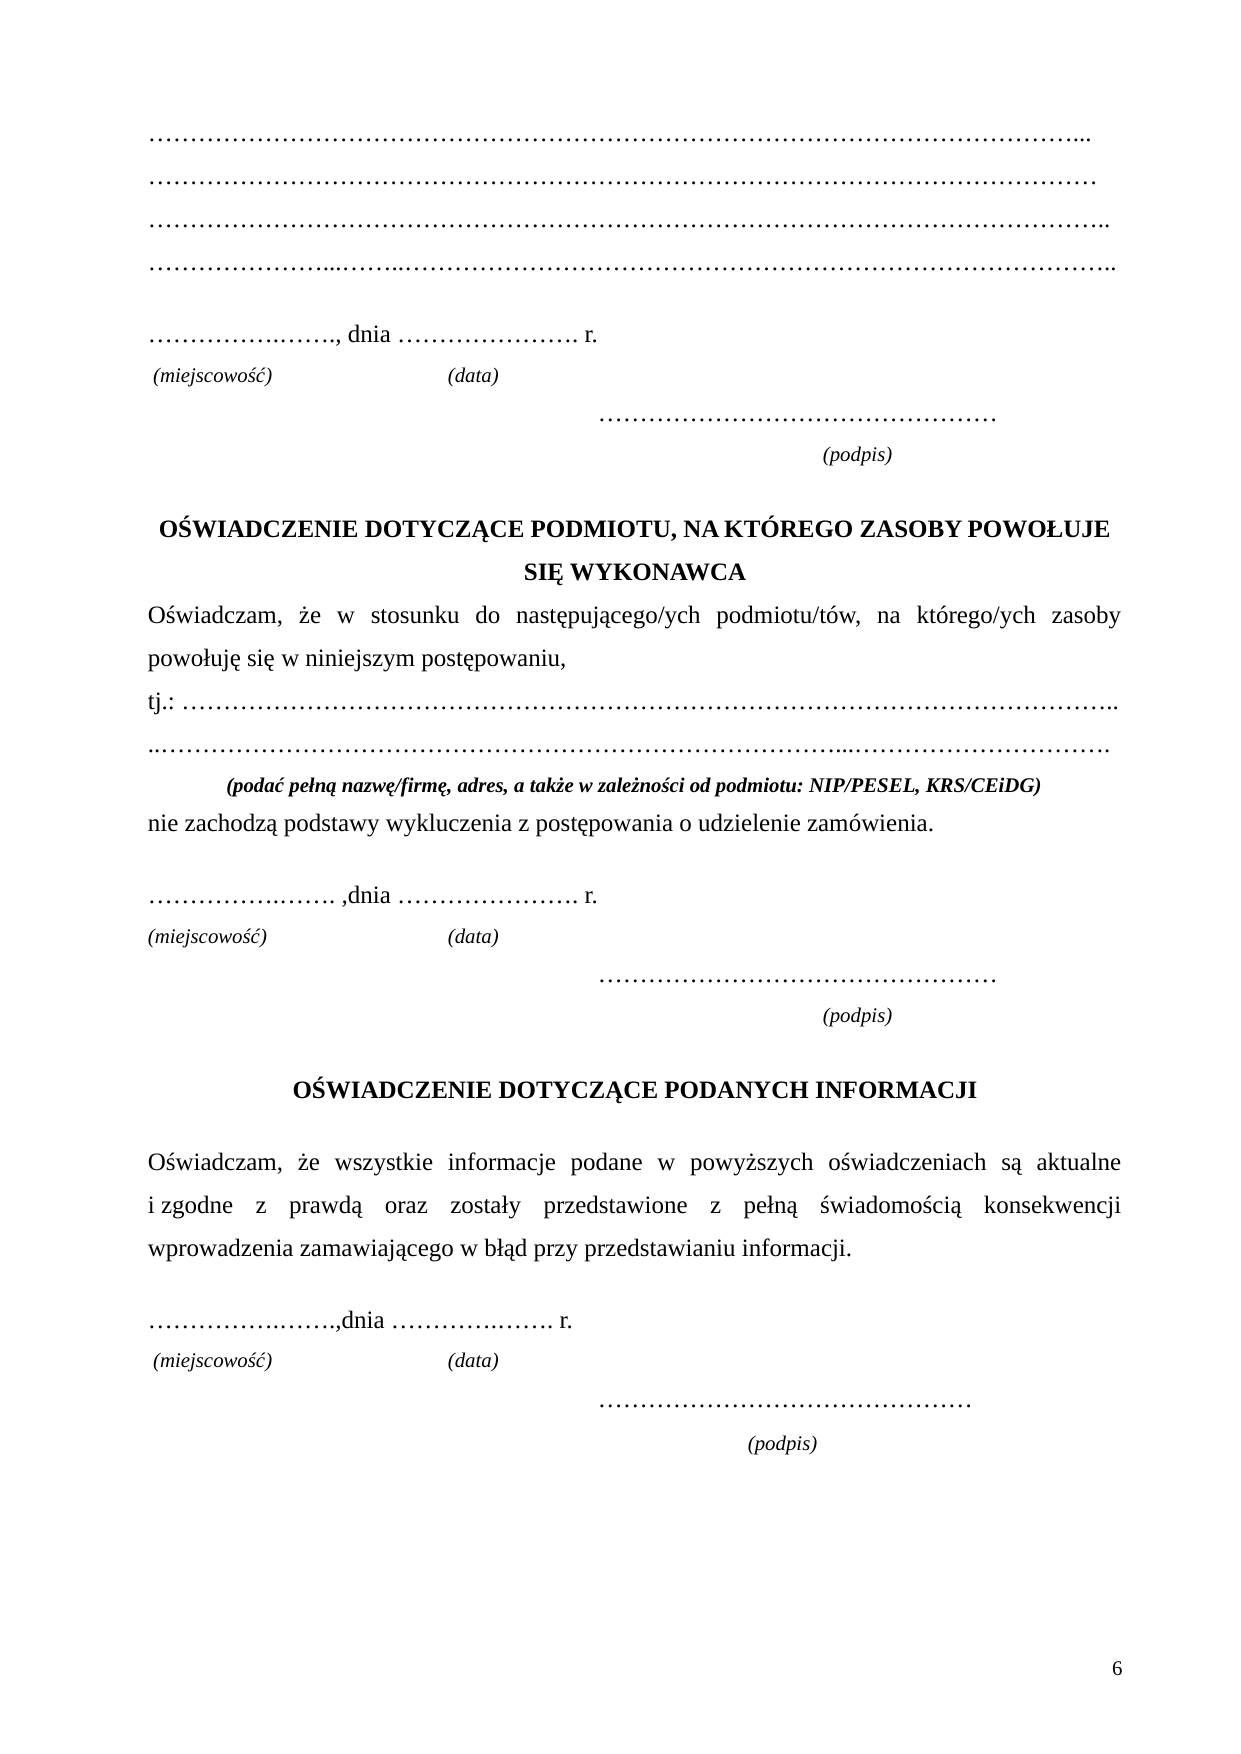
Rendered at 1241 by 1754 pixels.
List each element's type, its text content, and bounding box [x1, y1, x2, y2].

text …………….…….,dnia ………….……. r. [148, 1305, 1122, 1333]
text (podpis) [148, 1427, 1122, 1456]
text OŚWIADCZENIE DOTYCZĄCE PODMIOTU, NA KTÓREGO ZASOBY POWOŁUJE SIĘ WYKONAWCA [148, 514, 1122, 586]
text (podpis) [567, 1003, 1122, 1027]
text (miejscowość) (data) [148, 1348, 1122, 1372]
text (miejscowość) (data) [148, 362, 1122, 387]
text ……………………………………… [148, 1384, 1122, 1413]
text (podać pełną nazwę/firmę, adres, a także w zależności od podmiotu: NIP/PESEL, KRS/CEiDG) [148, 772, 1122, 797]
text …………………………………………………………………………………………………... …………………………………………………………………………………………………………………………………………………………………………………………………………..…………………...……..………………………………………………………………………….. [148, 118, 1122, 276]
text nie zachodzą podstawy wykluczenia z postępowania o udzielenie zamówienia. [148, 808, 1122, 837]
text OŚWIADCZENIE DOTYCZĄCE PODANYCH INFORMACJI [148, 1075, 1122, 1103]
text ………………………………………… [148, 398, 1122, 427]
text (podpis) [567, 442, 1122, 466]
text Oświadczam, że w stosunku do następującego/ych podmiotu/tów, na którego/ych zasoby powołuję się w niniejszym postępowaniu, [148, 600, 1122, 672]
text tj.: …………………………………………………………………………………………………....………………………………………………………………………...…………………………. [148, 686, 1122, 758]
text ………………………………………… [148, 959, 1122, 988]
text (miejscowość) (data) [148, 923, 1122, 948]
text Oświadczam, że wszystkie informacje podane w powyższych oświadczeniach są aktualne i zgodne z prawdą oraz zostały przedstawione z pełną świadomością konsekwencji wprowadzenia zamawiającego w błąd przy przedstawianiu informacji. [148, 1147, 1122, 1262]
text …………….……. ,dnia …………………. r. [148, 880, 1122, 909]
text …………….……., dnia …………………. r. [148, 319, 1122, 348]
